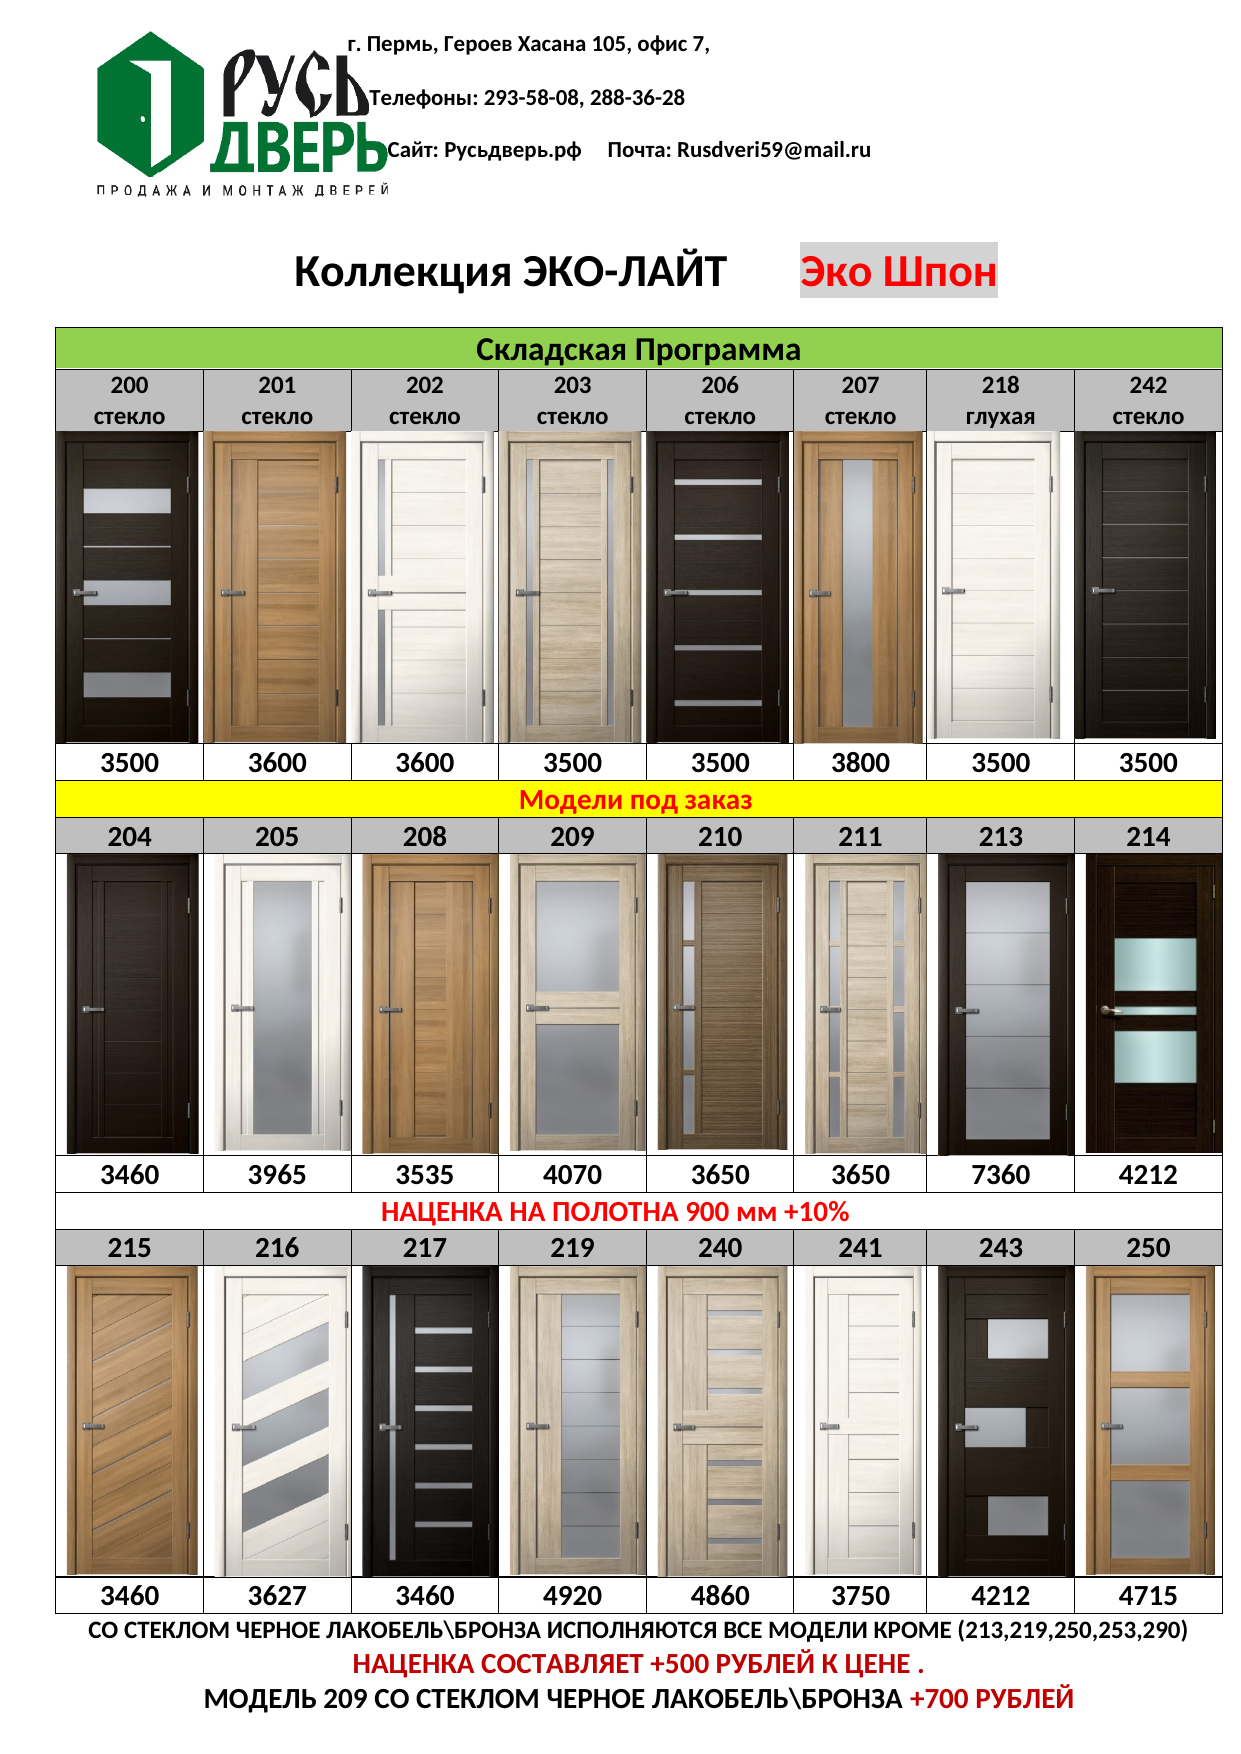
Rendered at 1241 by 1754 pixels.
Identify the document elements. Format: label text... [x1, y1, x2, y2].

table_cell [647, 1266, 657, 1576]
table_cell 209 [499, 818, 646, 853]
table_cell 3750 [794, 1578, 926, 1613]
table_cell [927, 854, 938, 1155]
table_cell 3500 [927, 744, 1074, 780]
table_cell [1075, 854, 1222, 1155]
table_cell 215 [56, 1230, 203, 1265]
table_cell [794, 854, 926, 1155]
table_cell 3460 [56, 1156, 203, 1192]
table_cell 7360 [927, 1156, 1074, 1192]
table_cell 3650 [647, 1156, 793, 1192]
table_cell [494, 432, 498, 743]
table_cell 4212 [1075, 1156, 1222, 1192]
table_cell [347, 432, 351, 743]
text Сайт: Русьдверь.рф Почта: Rusdveri59@mail.ru [366, 136, 1226, 164]
table_cell [794, 1266, 926, 1576]
table_cell 200 стекло [56, 370, 203, 431]
table_cell [1075, 432, 1222, 743]
table_cell 250 [1075, 1230, 1222, 1265]
table_cell [1075, 1266, 1222, 1576]
table_cell 3800 [794, 744, 926, 780]
table_cell 205 [204, 818, 351, 853]
table_cell 241 [794, 1230, 926, 1265]
table_cell 242 стекло [1075, 370, 1222, 431]
table_cell 4070 [499, 1156, 646, 1192]
table_cell 240 [647, 1230, 793, 1265]
table_cell 4715 [1075, 1578, 1222, 1613]
table_cell 204 [56, 818, 203, 853]
text [15, 83, 96, 111]
table_cell [56, 1266, 203, 1576]
table_cell [204, 854, 351, 1155]
table_cell 211 [794, 818, 926, 853]
table_cell 3460 [352, 1578, 498, 1613]
table_cell [927, 1266, 938, 1576]
table_cell [788, 1266, 793, 1576]
table_cell 219 [499, 1230, 646, 1265]
table_cell 4920 [499, 1578, 646, 1613]
text Коллекция ЭКО-ЛАЙТ Эко Шпон [15, 242, 1226, 298]
table_cell 4212 [927, 1578, 1074, 1613]
table_cell 3500 [56, 744, 203, 780]
table_cell 203 стекло [499, 370, 646, 431]
table_cell 3965 [204, 1156, 351, 1192]
text [15, 136, 128, 164]
table_cell 216 [204, 1230, 351, 1265]
table_header Складская Программа [56, 328, 1222, 368]
table_cell 3600 [204, 744, 351, 780]
table_cell 3500 [499, 744, 646, 780]
table_cell 201 стекло [204, 370, 351, 431]
table_cell 207 стекло [794, 370, 926, 431]
table_cell 3650 [794, 1156, 926, 1192]
table_cell [199, 432, 203, 743]
table_cell 3535 [352, 1156, 498, 1192]
table_cell 214 [1075, 818, 1222, 853]
text Телефоны: 293-58-08, 288-36-28 [359, 83, 1226, 111]
table_cell НАЦЕНКА НА ПОЛОТНА 900 мм +10% [56, 1193, 1222, 1228]
table_cell [927, 432, 1074, 743]
table_cell [499, 854, 646, 1155]
table_cell 210 [647, 818, 793, 853]
table_cell 3627 [204, 1578, 351, 1613]
text г. Пермь, Героев Хасана 105, офис 7, [15, 29, 1226, 58]
table_cell [789, 432, 793, 743]
table_cell [56, 854, 203, 1155]
table_cell 3460 [56, 1578, 203, 1613]
table_cell [352, 854, 498, 1155]
table_cell 218 глухая [927, 370, 1074, 431]
table_cell 3500 [647, 744, 793, 780]
table_cell 243 [927, 1230, 1074, 1265]
table_cell 202 стекло [352, 370, 498, 431]
table_cell 208 [352, 818, 498, 853]
table_cell 213 [927, 818, 1074, 853]
table_cell 206 стекло [647, 370, 793, 431]
table_cell [642, 432, 646, 743]
table_cell Модели под заказ [56, 781, 1222, 817]
table_cell 217 [352, 1230, 498, 1265]
table_cell 3600 [352, 744, 498, 780]
table_cell [204, 1266, 214, 1576]
table_cell СО СТЕКЛОМ ЧЕРНОЕ ЛАКОБЕЛЬ\БРОНЗА ИСПОЛНЯЮТСЯ ВСЕ МОДЕЛИ КРОМЕ (213,219,250,253,290) НАЦЕНКА СОСТАВЛЯЕТ +500 РУБЛЕЙ К ЦЕНЕ . МОДЕЛЬ 209 СО СТЕКЛОМ ЧЕРНОЕ ЛАКОБЕЛЬ\БРОНЗА +700 РУБЛЕЙ [56, 1614, 1222, 1716]
table_cell 3500 [1075, 744, 1222, 780]
table_cell [352, 1266, 362, 1576]
table_cell [499, 1266, 646, 1576]
table_cell [647, 854, 793, 1155]
table_cell 4860 [647, 1578, 793, 1613]
